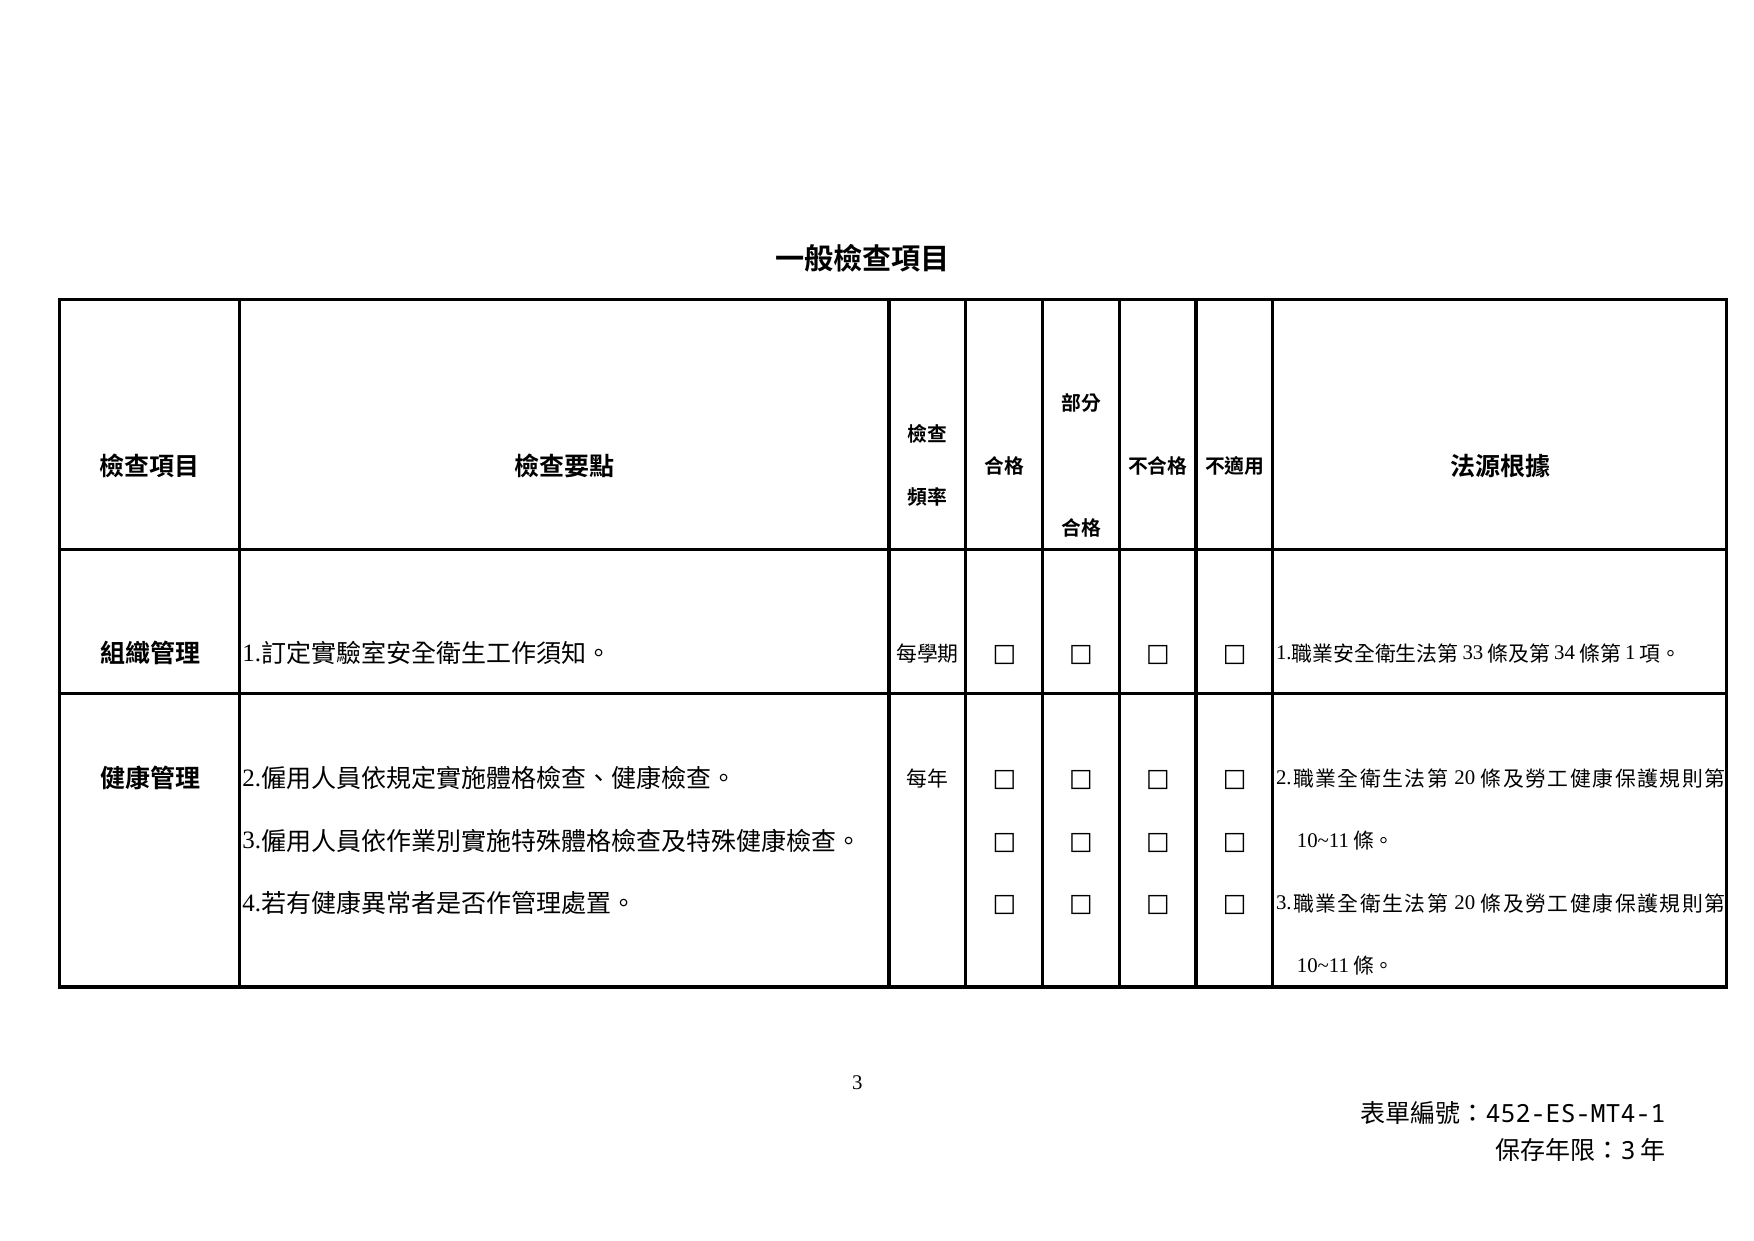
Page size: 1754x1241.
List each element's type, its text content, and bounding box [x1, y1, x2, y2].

table_header 不適用 [1198, 301, 1271, 548]
table_cell □ □ □ [967, 695, 1041, 985]
text 一般檢查項目 [59, 235, 1665, 278]
table_cell 1.職業安全衛生法第33條及第34條第1項。 [1274, 551, 1725, 692]
table_header 檢查項目 [61, 301, 238, 548]
table_header 法源根據 [1274, 301, 1725, 548]
table_cell 1.訂定實驗室安全衛生工作須知。 [241, 551, 887, 692]
table_cell □ □ □ [1044, 695, 1118, 985]
table_cell 每學期 [891, 551, 964, 692]
table_cell □ [1198, 551, 1271, 692]
table_header 不合格 [1121, 301, 1194, 548]
table_cell 健康管理 [61, 695, 238, 985]
table_cell □ [1121, 551, 1194, 692]
table_cell 2.僱用人員依規定實施體格檢查、健康檢查。 3.僱用人員依作業別實施特殊體格檢查及特殊健康檢查。 4.若有健康異常者是否作管理處置。 [241, 695, 887, 985]
table_cell □ [967, 551, 1041, 692]
table_cell 每年 [891, 695, 964, 985]
table_cell □ □ □ [1198, 695, 1271, 985]
table_cell 2.職業全衛生法第20條及勞工健康保護規則第10~11條。 3.職業全衛生法第20條及勞工健康保護規則第10~11條。 [1274, 695, 1725, 985]
table_cell □ [1044, 551, 1118, 692]
table_cell □ □ □ [1121, 695, 1194, 985]
table_header 合格 [967, 301, 1041, 548]
table_header 部分 合格 [1044, 301, 1118, 548]
table_header 檢查要點 [241, 301, 887, 548]
table_cell 組織管理 [61, 551, 238, 692]
table_header 檢查 頻率 [891, 301, 964, 548]
